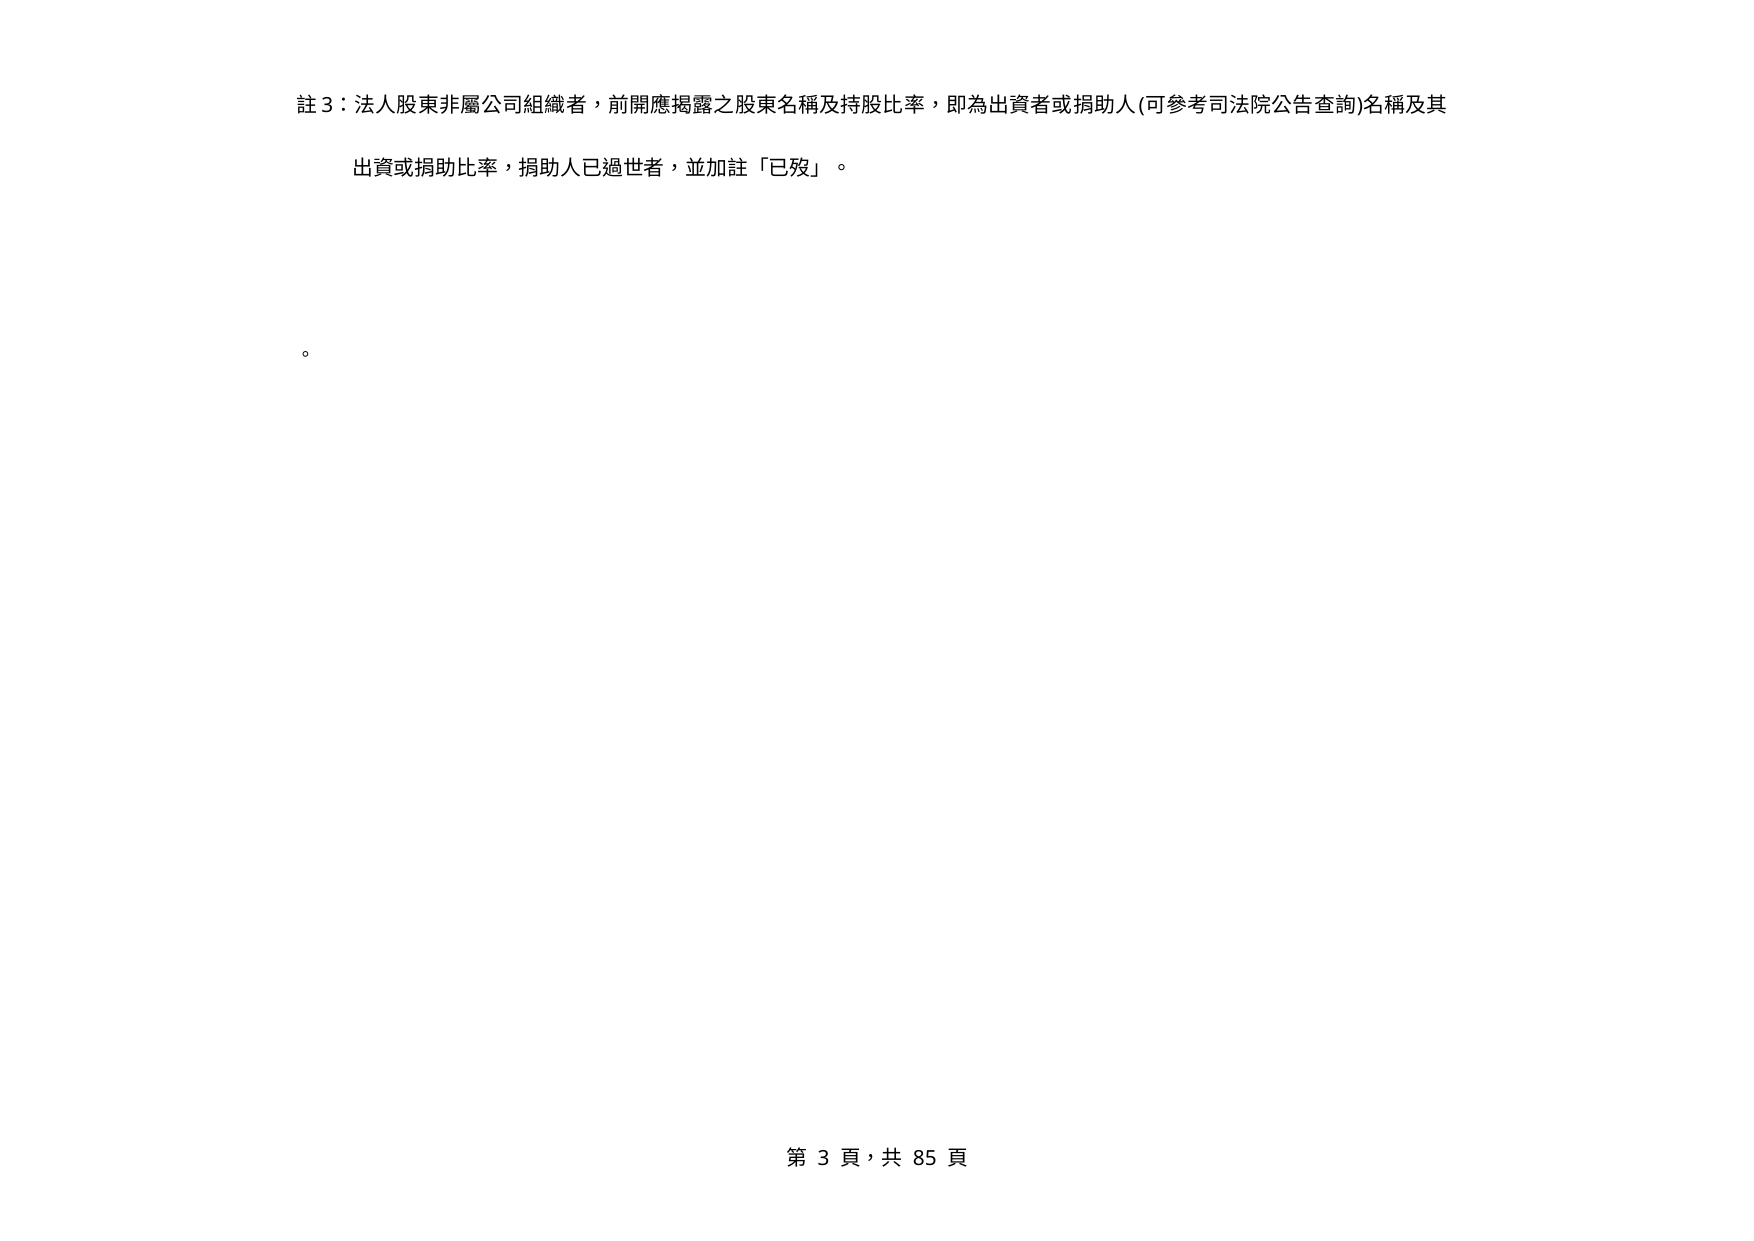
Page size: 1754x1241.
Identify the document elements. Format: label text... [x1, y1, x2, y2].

text 註3：法人股東非屬公司組織者，前開應揭露之股東名稱及持股比率，即為出資者或捐助人(可參考司法院公告查詢)名稱及其出資或捐助比率，捐助人已過世者，並加註「已歿」。 [296, 62, 1448, 187]
text 。 [90, 312, 1664, 374]
